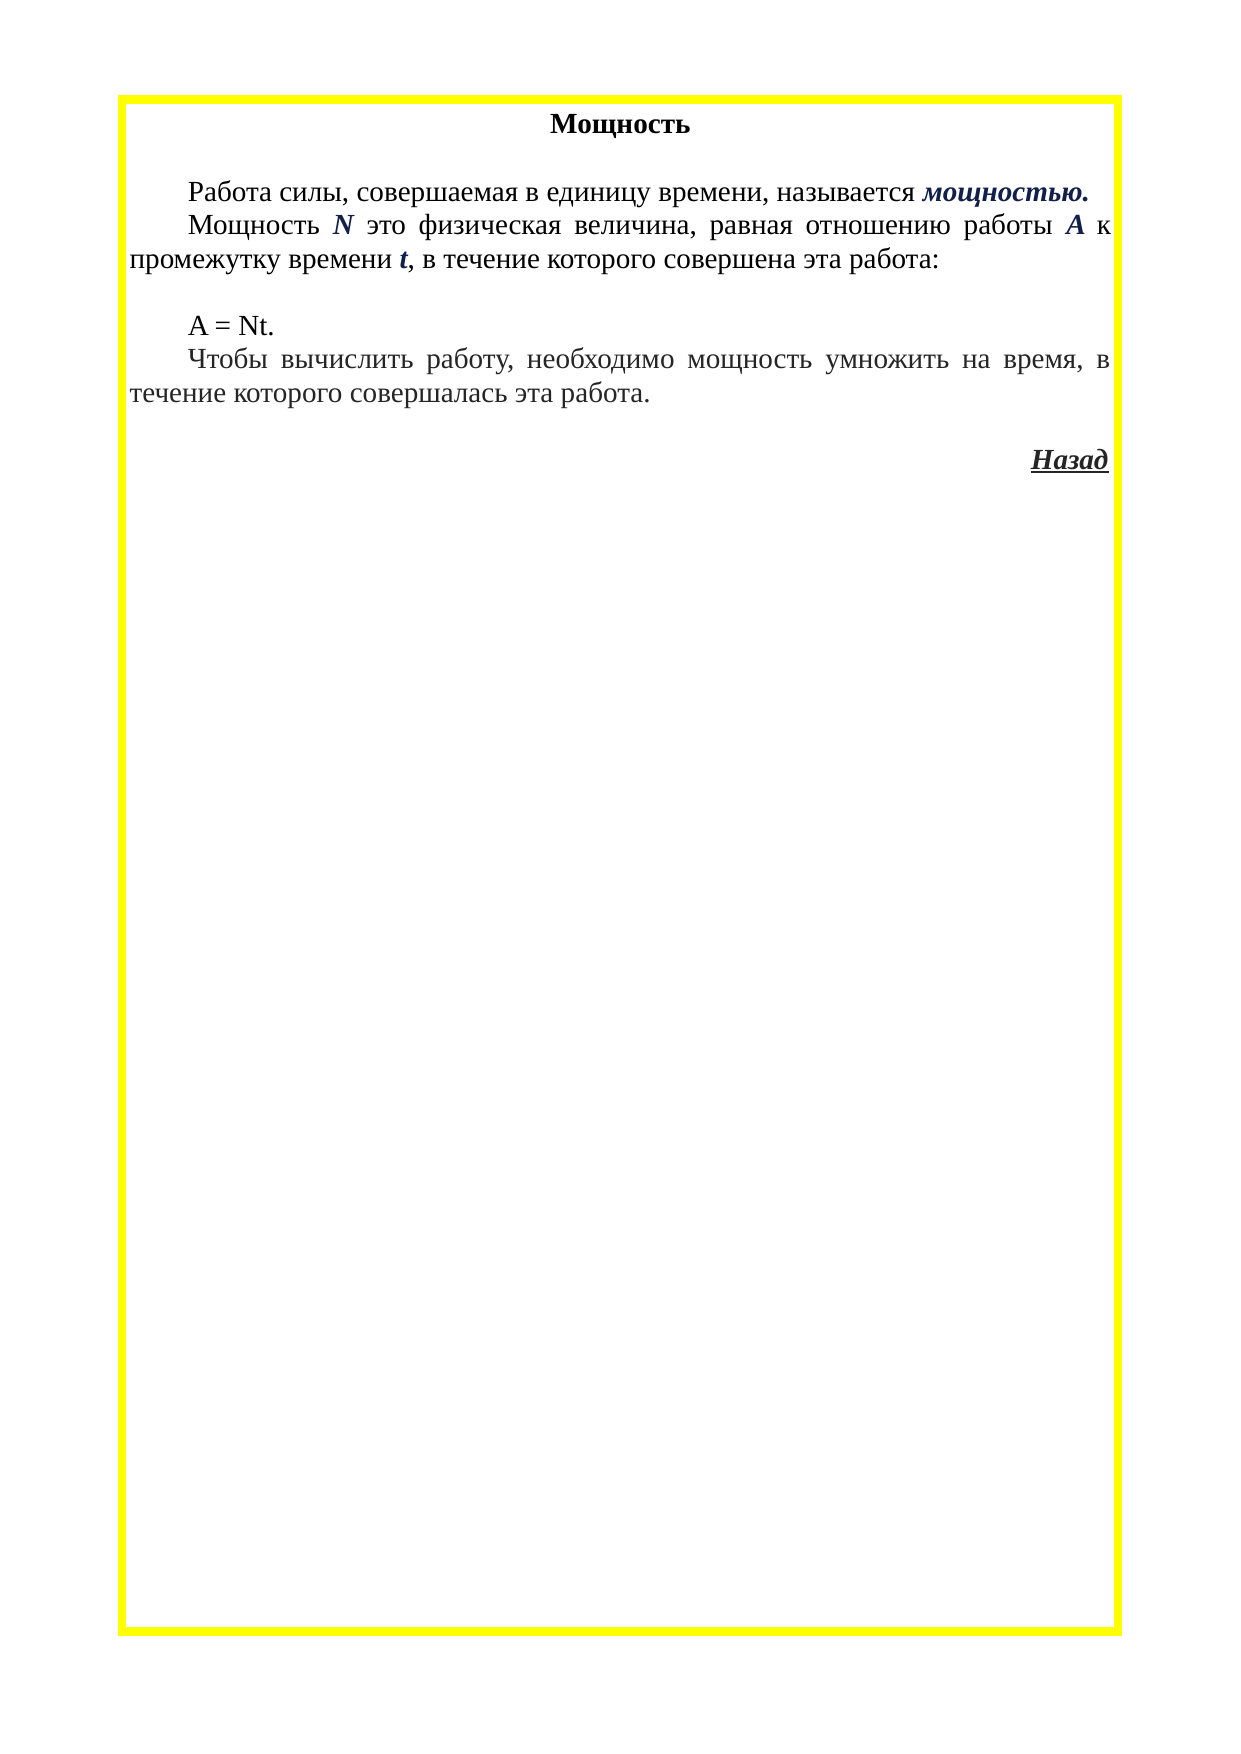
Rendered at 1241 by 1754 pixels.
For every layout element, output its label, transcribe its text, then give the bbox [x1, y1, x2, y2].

text Чтобы вычислить работу, необходимо мощность умножить на время, в течение которого совершалась эта работа. [129, 341, 1111, 408]
text A = Nt. [129, 308, 1111, 341]
subtitle Мощность [129, 107, 1111, 140]
text Мощность N это физическая величина, равная отношению работы A к промежутку времени t, в течение которого совершена эта работа: [129, 207, 1111, 274]
text Работа силы, совершаемая в единицу времени, называется мощностью. [129, 174, 1111, 207]
text Назад [129, 442, 1111, 476]
